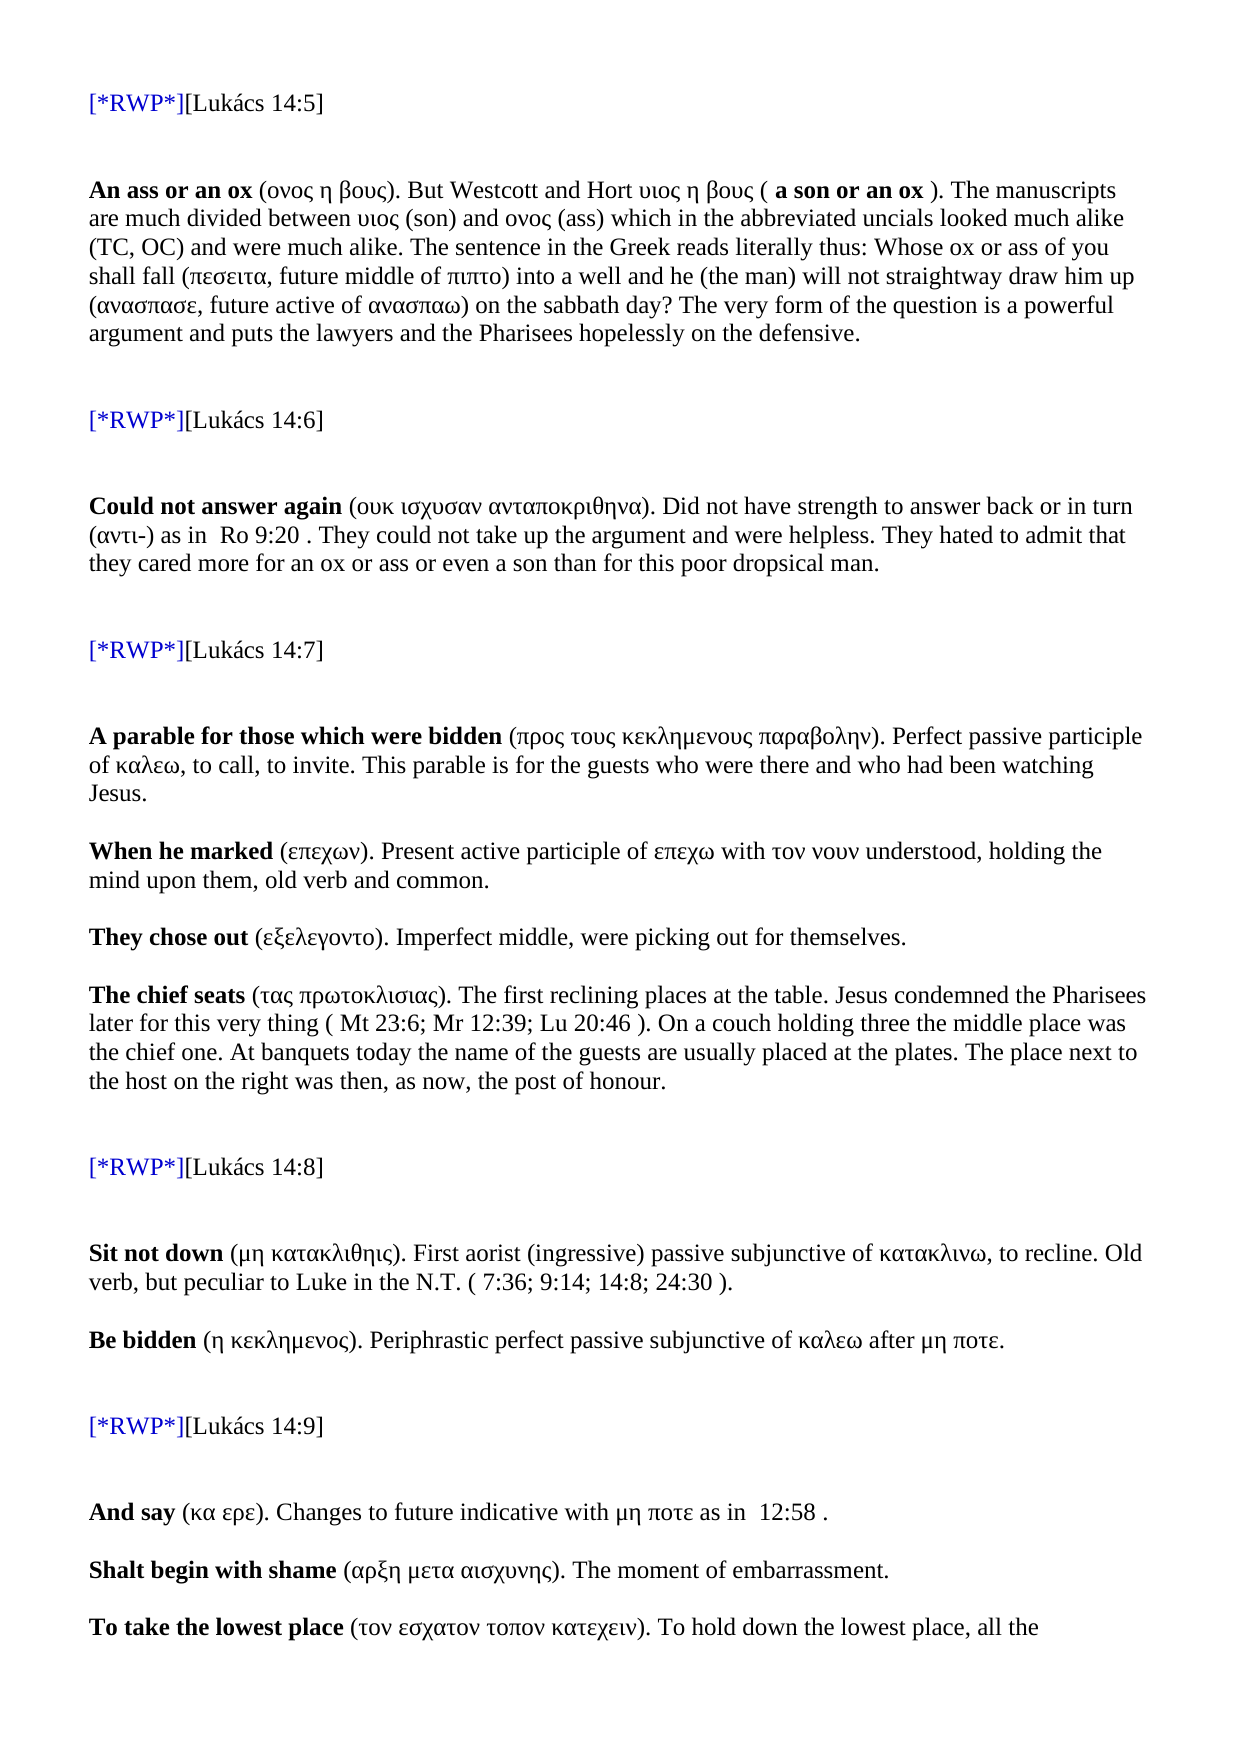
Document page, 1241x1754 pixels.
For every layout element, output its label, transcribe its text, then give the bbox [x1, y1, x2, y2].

text [*RWP*][Lukács 14:8] Sit not down (μη κατακλιθηις). First aorist (ingressive) passive subjunctive of κατακλινω, to recline. Old verb, but peculiar to Luke in the N.T. ( 7:36; 9:14; 14:8; 24:30 ). Be bidden (η κεκλημενος). Periphrastic perfect passive subjunctive of καλεω after μη ποτε. [88, 1152, 1152, 1411]
text [*RWP*][Lukács 14:9] And say (κα ερε). Changes to future indicative with μη ποτε as in 12:58 . Shalt begin with shame (αρξη μετα αισχυνης). The moment of embarrassment. To take the lowest place (τον εσχατον τοπον κατεχειν). To hold down the lowest place, all the [88, 1411, 1152, 1641]
text [*RWP*][Lukács 14:5] An ass or an ox (ονος η βους). But Westcott and Hort υιος η βους ( a son or an ox ). The manuscripts are much divided between υιος (son) and ονος (ass) which in the abbreviated uncials looked much alike (TC, OC) and were much alike. The sentence in the Greek reads literally thus: Whose ox or ass of you shall fall (πεσειτα, future middle of πιπτο) into a well and he (the man) will not straightway draw him up (ανασπασε, future active of ανασπαω) on the sabbath day? The very form of the question is a powerful argument and puts the lawyers and the Pharisees hopelessly on the defensive. [88, 88, 1152, 405]
text [*RWP*][Lukács 14:6] Could not answer again (ουκ ισχυσαν ανταποκριθηνα). Did not have strength to answer back or in turn (αντι-) as in Ro 9:20 . They could not take up the argument and were helpless. They hated to admit that they cared more for an ox or ass or even a son than for this poor dropsical man. [88, 405, 1152, 635]
text [*RWP*][Lukács 14:7] A parable for those which were bidden (προς τους κεκλημενους παραβολην). Perfect passive participle of καλεω, to call, to invite. This parable is for the guests who were there and who had been watching Jesus. When he marked (επεχων). Present active participle of επεχω with τον νουν understood, holding the mind upon them, old verb and common. They chose out (εξελεγοντο). Imperfect middle, were picking out for themselves. The chief seats (τας πρωτοκλισιας). The first reclining places at the table. Jesus condemned the Pharisees later for this very thing ( Mt 23:6; Mr 12:39; Lu 20:46 ). On a couch holding three the middle place was the chief one. At banquets today the name of the guests are usually placed at the plates. The place next to the host on the right was then, as now, the post of honour. [88, 635, 1152, 1152]
